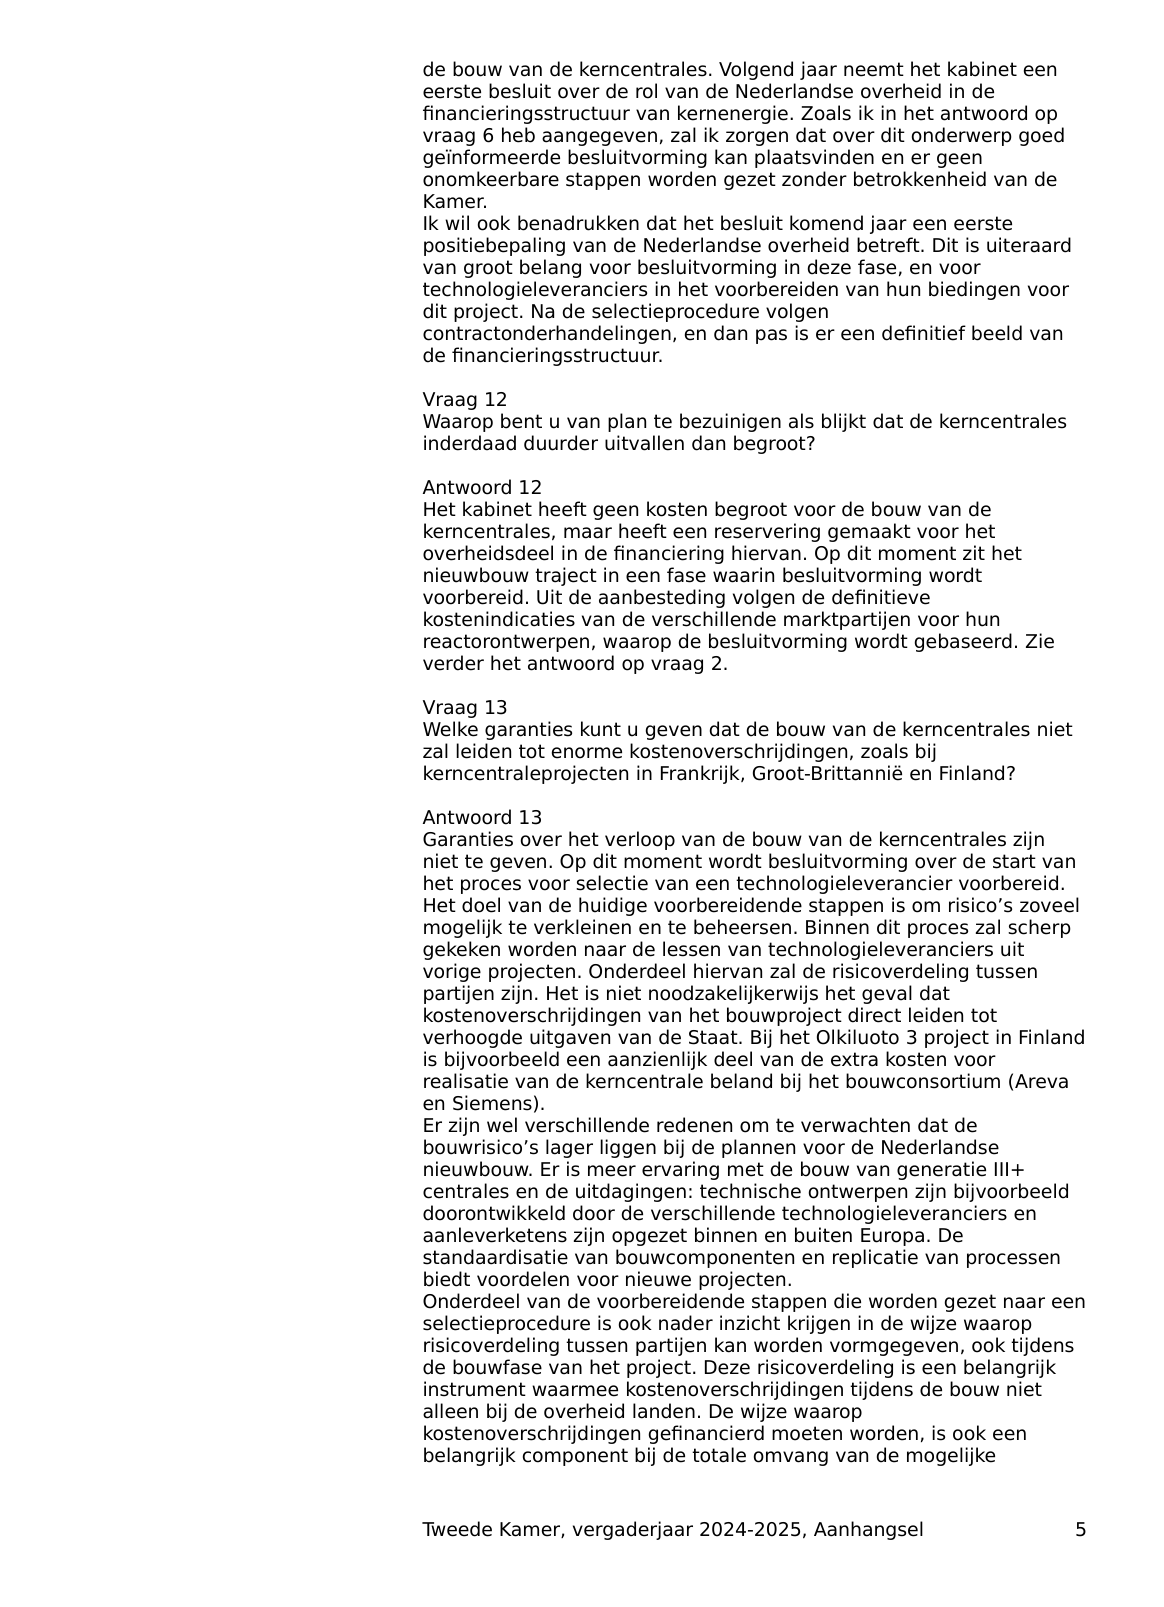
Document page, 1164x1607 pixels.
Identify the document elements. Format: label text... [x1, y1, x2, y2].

text Vraag 13 [422, 697, 1087, 719]
text Antwoord 12 [422, 477, 1087, 499]
text Het kabinet heeft geen kosten begroot voor de bouw van de kerncentrales, maar heeft een reservering gemaakt voor het overheidsdeel in de financiering hiervan. Op dit moment zit het nieuwbouw traject in een fase waarin besluitvorming wordt voorbereid. Uit de aanbesteding volgen de definitieve kostenindicaties van de verschillende marktpartijen voor hun reactorontwerpen, waarop de besluitvorming wordt gebaseerd. Zie verder het antwoord op vraag 2. [422, 499, 1087, 675]
text Garanties over het verloop van de bouw van de kerncentrales zijn niet te geven. Op dit moment wordt besluitvorming over de start van het proces voor selectie van een technologieleverancier voorbereid. Het doel van de huidige voorbereidende stappen is om risico’s zoveel mogelijk te verkleinen en te beheersen. Binnen dit proces zal scherp gekeken worden naar de lessen van technologieleveranciers uit vorige projecten. Onderdeel hiervan zal de risicoverdeling tussen partijen zijn. Het is niet noodzakelijkerwijs het geval dat kostenoverschrijdingen van het bouwproject direct leiden tot verhoogde uitgaven van de Staat. Bij het Olkiluoto 3 project in Finland is bijvoorbeeld een aanzienlijk deel van de extra kosten voor realisatie van de kerncentrale beland bij het bouwconsortium (Areva en Siemens). [422, 829, 1087, 1115]
text Antwoord 13 [422, 807, 1087, 829]
text Onderdeel van de voorbereidende stappen die worden gezet naar een selectieprocedure is ook nader inzicht krijgen in de wijze waarop risicoverdeling tussen partijen kan worden vormgegeven, ook tijdens de bouwfase van het project. Deze risicoverdeling is een belangrijk instrument waarmee kostenoverschrijdingen tijdens de bouw niet alleen bij de overheid landen. De wijze waarop kostenoverschrijdingen gefinancierd moeten worden, is ook een belangrijk component bij de totale omvang van de mogelijke [422, 1291, 1087, 1467]
text Vraag 12 [422, 389, 1087, 411]
text Waarop bent u van plan te bezuinigen als blijkt dat de kerncentrales inderdaad duurder uitvallen dan begroot? [422, 411, 1087, 455]
text de bouw van de kerncentrales. Volgend jaar neemt het kabinet een eerste besluit over de rol van de Nederlandse overheid in de financieringsstructuur van kernenergie. Zoals ik in het antwoord op vraag 6 heb aangegeven, zal ik zorgen dat over dit onderwerp goed geïnformeerde besluitvorming kan plaatsvinden en er geen onomkeerbare stappen worden gezet zonder betrokkenheid van de Kamer. [422, 59, 1087, 213]
text Er zijn wel verschillende redenen om te verwachten dat de bouwrisico’s lager liggen bij de plannen voor de Nederlandse nieuwbouw. Er is meer ervaring met de bouw van generatie III+ centrales en de uitdagingen: technische ontwerpen zijn bijvoorbeeld doorontwikkeld door de verschillende technologieleveranciers en aanleverketens zijn opgezet binnen en buiten Europa. De standaardisatie van bouwcomponenten en replicatie van processen biedt voordelen voor nieuwe projecten. [422, 1115, 1087, 1291]
text Ik wil ook benadrukken dat het besluit komend jaar een eerste positiebepaling van de Nederlandse overheid betreft. Dit is uiteraard van groot belang voor besluitvorming in deze fase, en voor technologieleveranciers in het voorbereiden van hun biedingen voor dit project. Na de selectieprocedure volgen contractonderhandelingen, en dan pas is er een definitief beeld van de financieringsstructuur. [422, 213, 1087, 367]
text Welke garanties kunt u geven dat de bouw van de kerncentrales niet zal leiden tot enorme kostenoverschrijdingen, zoals bij kerncentraleprojecten in Frankrijk, Groot-Brittannië en Finland? [422, 719, 1087, 785]
